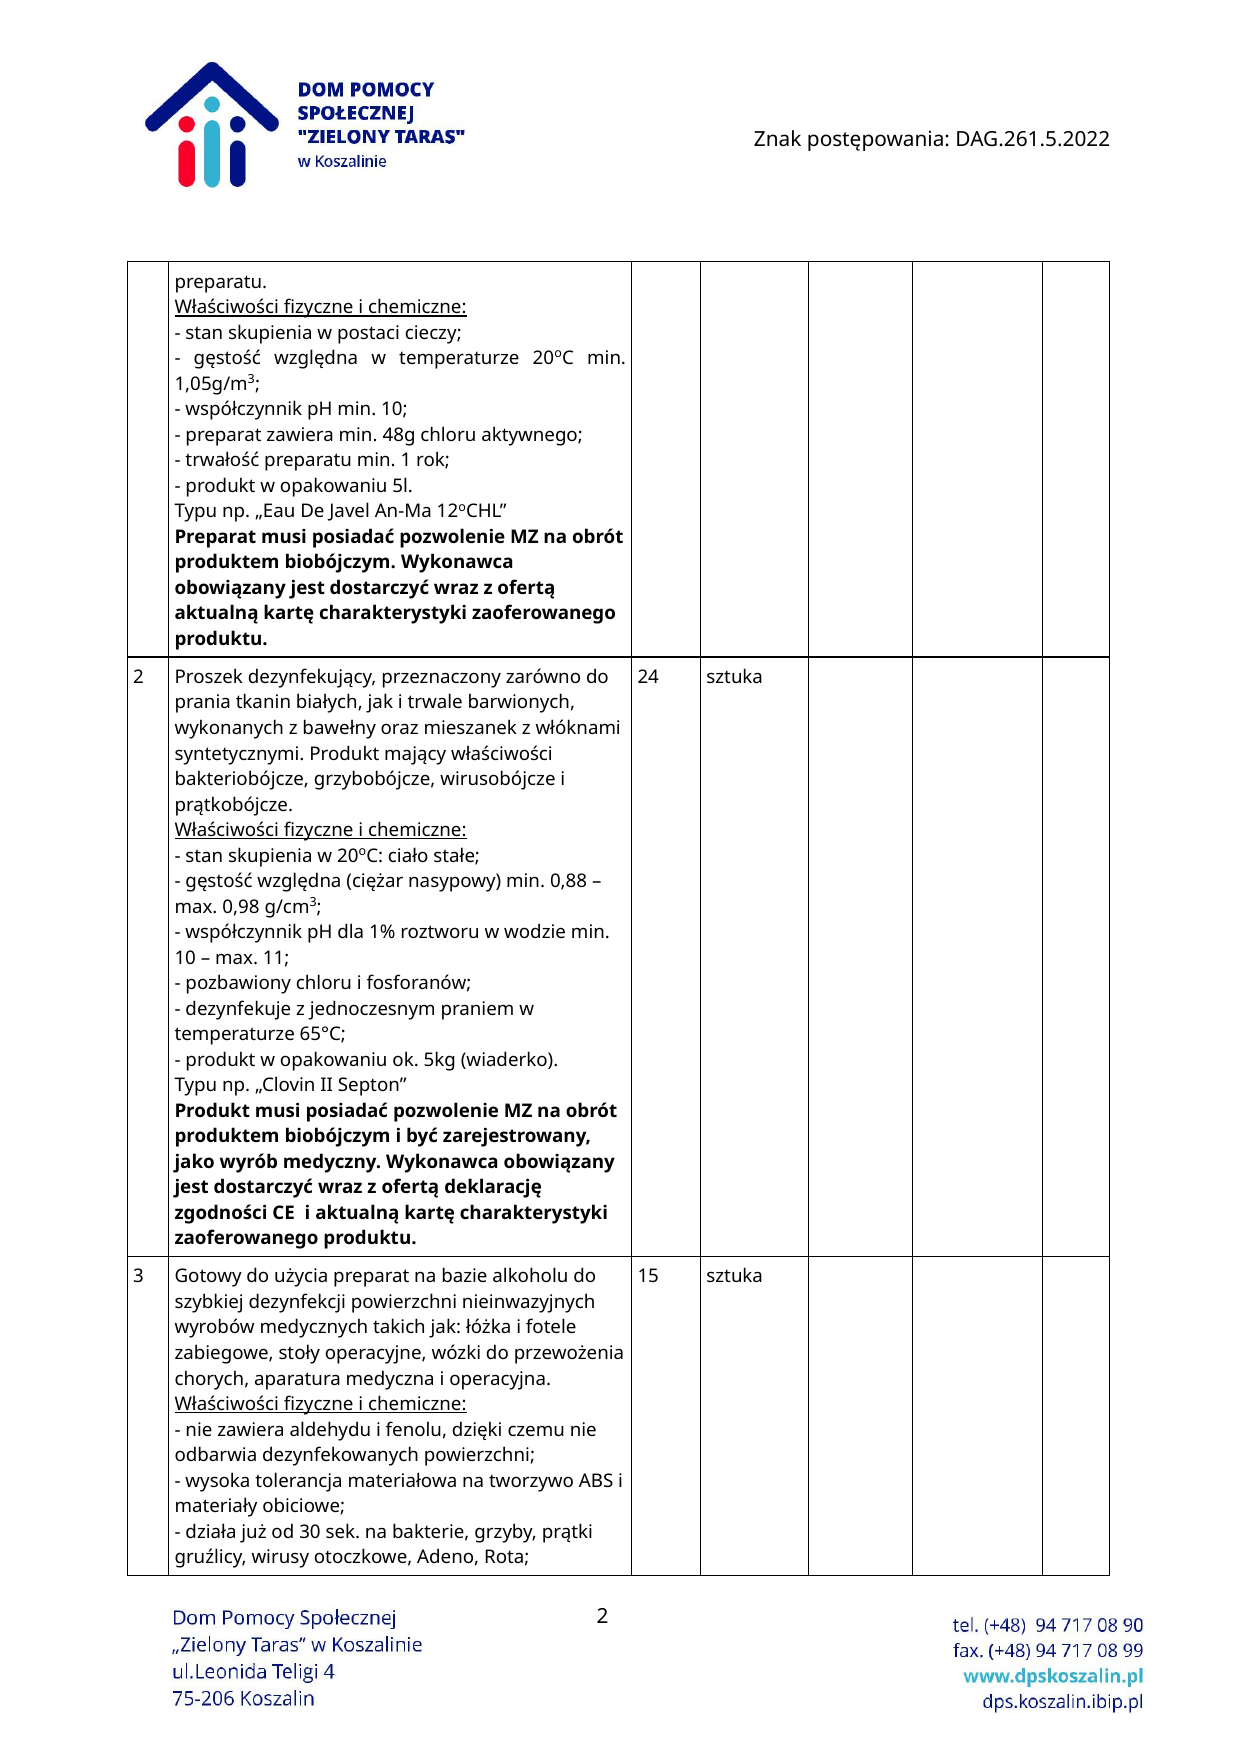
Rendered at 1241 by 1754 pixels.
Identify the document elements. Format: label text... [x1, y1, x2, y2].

table_cell Gotowy do użycia preparat na bazie alkoholu do szybkiej dezynfekcji powierzchni nieinwazyjnych wyrobów medycznych takich jak: łóżka i fotele zabiegowe, stoły operacyjne, wózki do przewożenia chorych, aparatura medyczna i operacyjna. Właściwości fizyczne i chemiczne: - nie zawiera aldehydu i fenolu, dzięki czemu nie odbarwia dezynfekowanych powierzchni; - wysoka tolerancja materiałowa na tworzywo ABS i materiały obiciowe; - działa już od 30 sek. na bakterie, grzyby, prątki gruźlicy, wirusy otoczkowe, Adeno, Rota; [169, 1257, 631, 1575]
table_cell [913, 1257, 1042, 1575]
table_cell [809, 262, 912, 656]
table_cell 2 [128, 658, 168, 1256]
table_cell sztuka [701, 658, 808, 1256]
table_cell [1043, 262, 1109, 656]
table_cell [1043, 658, 1109, 1256]
table_cell [809, 658, 912, 1256]
table_cell [913, 262, 1042, 656]
table_cell 3 [128, 1257, 168, 1575]
table_cell [128, 262, 168, 656]
table_cell [632, 262, 700, 656]
table_cell [913, 658, 1042, 1256]
table_cell sztuka [701, 1257, 808, 1575]
table_cell [1043, 1257, 1109, 1575]
table_cell Proszek dezynfekujący, przeznaczony zarówno do prania tkanin białych, jak i trwale barwionych, wykonanych z bawełny oraz mieszanek z włóknami syntetycznymi. Produkt mający właściwości bakteriobójcze, grzybobójcze, wirusobójcze i prątkobójcze. Właściwości fizyczne i chemiczne: - stan skupienia w 20oC: ciało stałe; - gęstość względna (ciężar nasypowy) min. 0,88 – max. 0,98 g/cm3; - współczynnik pH dla 1% roztworu w wodzie min. 10 – max. 11; - pozbawiony chloru i fosforanów; - dezynfekuje z jednoczesnym praniem w temperaturze 65°C; - produkt w opakowaniu ok. 5kg (wiaderko). Typu np. „Clovin II Septon” Produkt musi posiadać pozwolenie MZ na obrót produktem biobójczym i być zarejestrowany, jako wyrób medyczny. Wykonawca obowiązany jest dostarczyć wraz z ofertą deklarację zgodności CE i aktualną kartę charakterystyki zaoferowanego produktu. [169, 658, 631, 1256]
table_cell 24 [632, 658, 700, 1256]
table_cell [701, 262, 808, 656]
table_cell preparatu. Właściwości fizyczne i chemiczne: - stan skupienia w postaci cieczy; - gęstość względna w temperaturze 20oC min. 1,05g/m3; - współczynnik pH min. 10; - preparat zawiera min. 48g chloru aktywnego; - trwałość preparatu min. 1 rok; - produkt w opakowaniu 5l. Typu np. „Eau De Javel An-Ma 12oCHL” Preparat musi posiadać pozwolenie MZ na obrót produktem biobójczym. Wykonawca obowiązany jest dostarczyć wraz z ofertą aktualną kartę charakterystyki zaoferowanego produktu. [169, 262, 631, 656]
table_cell 15 [632, 1257, 700, 1575]
table_cell [809, 1257, 912, 1575]
